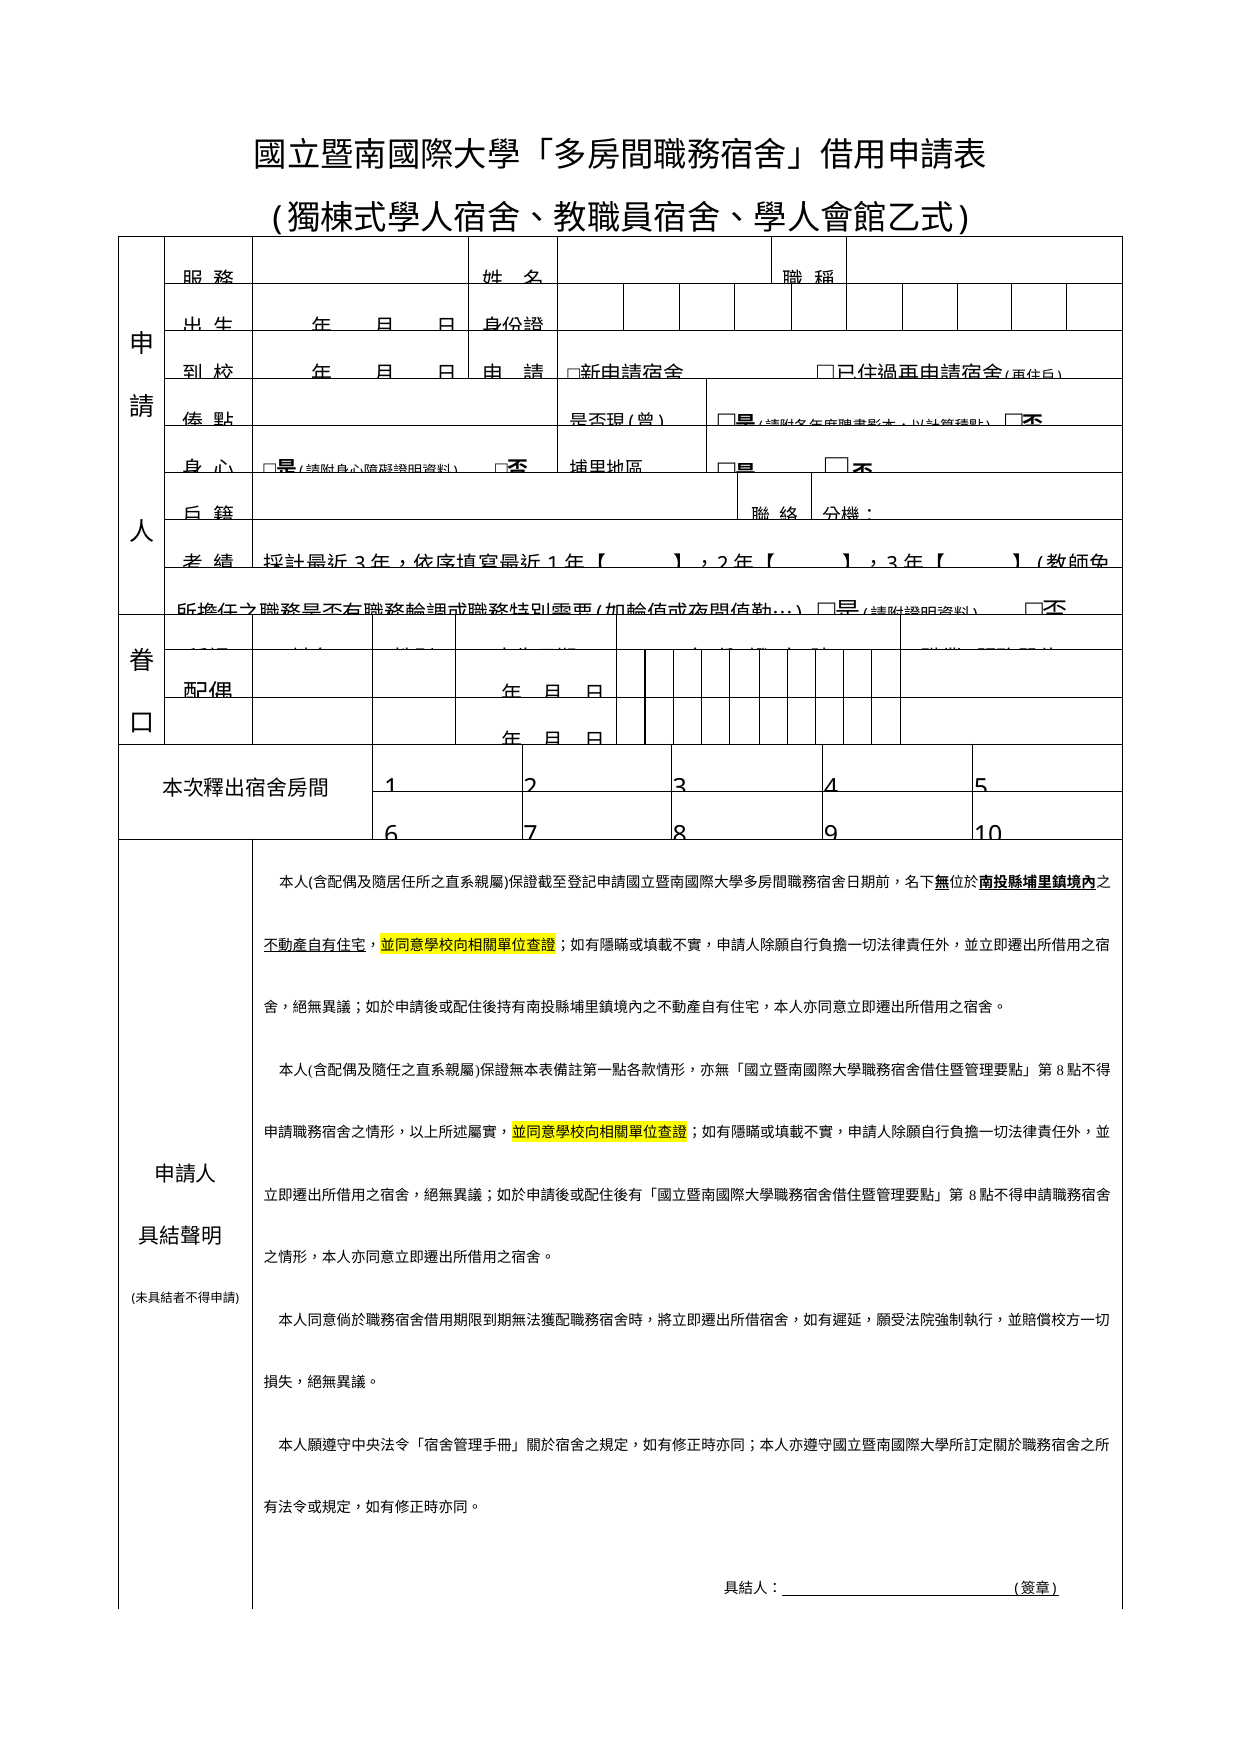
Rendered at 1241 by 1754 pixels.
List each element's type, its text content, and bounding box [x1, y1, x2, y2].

table_cell 10. [973, 792, 1122, 838]
table_cell 3. [672, 745, 822, 791]
table_cell [735, 284, 791, 330]
table_cell 出生日期 [456, 615, 616, 649]
table_cell [901, 650, 1122, 697]
table_cell [788, 698, 815, 744]
table_cell 性別 [373, 615, 455, 649]
table_cell 姓名 [253, 615, 372, 649]
table_cell [646, 698, 673, 744]
table_cell □是(請附身心障礙證明資料) □否 [253, 426, 557, 472]
table_cell 身 心 障 礙 [165, 426, 252, 472]
table_cell [816, 698, 843, 744]
table_cell [760, 698, 787, 744]
table_cell 所擔任之職務是否有職務輪調或職務特別需要(如輪值或夜間值勤…) □是(請附證明資料) □否 [165, 568, 1122, 614]
table_header [847, 237, 1122, 283]
table_cell 採計最近3年，依序填寫最近1年【 】，2年【 】，3年【 】(教師免填) [253, 520, 1122, 567]
table_cell 稱謂 [165, 615, 252, 649]
table_cell 9. [823, 792, 972, 838]
table_cell [624, 284, 679, 330]
table_cell [844, 650, 871, 697]
table_cell 年 月 日 [253, 284, 468, 330]
table_cell [646, 650, 673, 697]
text 國立暨南國際大學「多房間職務宿舍」借用申請表 (獨棟式學人宿舍、教職員宿舍、學人會館乙式) [118, 111, 1122, 236]
table_cell 聯 絡 電 話 [738, 473, 811, 519]
table_cell 本人(含配偶及隨居任所之直系親屬)保證截至登記申請國立暨南國際大學多房間職務宿舍日期前，名下無位於南投縣埔里鎮境內之不動產自有住宅，並同意學校向相關單位查證；如有隱瞞或填載不實，申請人除願自行負擔一切法律責任外，並立即遷出所借用之宿舍，絕無異議；如於申請後或配住後持有南投縣埔里鎮境內之不動產自有住宅，本人亦同意立即遷出所借用之宿舍。 本人(含配偶及隨任之直系親屬)保證無本表備註第一點各款情形，亦無「國立暨南國際大學職務宿舍借住暨管理要點」第8點不得申請職務宿舍之情形，以上所述屬實，並同意學校向相關單位查證；如有隱瞞或填載不實，申請人除願自行負擔一切法律責任外，並立即遷出所借用之宿舍，絕無異議；如於申請後或配住後有「國立暨南國際大學職務宿舍借住暨管理要點」第8點不得申請職務宿舍之情形，本人亦同意立即遷出所借用之宿舍。 本人同意倘於職務宿舍借用期限到期無法獲配職務宿舍時，將立即遷出所借宿舍，如有遲延，願受法院強制執行，並賠償校方一切損失，絕無異議。 本人願遵守中央法令「宿舍管理手冊」關於宿舍之規定，如有修正時亦同；本人亦遵守國立暨南國際大學所訂定關於職務宿舍之所有法令或規定，如有修正時亦同。 具結人： (簽章) [253, 840, 1122, 1608]
table_cell 6. [373, 792, 522, 838]
table_header 申 請 人 [119, 237, 164, 614]
table_cell [373, 698, 455, 744]
table_cell [844, 698, 871, 744]
table_cell [760, 650, 787, 697]
table_cell [674, 698, 701, 744]
table_header 職 稱 [772, 237, 846, 283]
table_cell [816, 650, 843, 697]
table_cell 配偶 [165, 650, 252, 697]
table_cell 職業(服務單位)必填 [901, 615, 1122, 649]
table_cell [903, 284, 957, 330]
table_cell [702, 698, 729, 744]
table_cell 埔里地區 擁有自有住宅 [558, 426, 706, 472]
table_cell 眷 口 [119, 615, 164, 744]
table_cell 身 份 證 字 號 [617, 615, 900, 649]
table_cell 戶 籍 地 址 [165, 473, 252, 519]
table_cell 7. [523, 792, 671, 838]
table_cell 考 績 [165, 520, 252, 567]
table_cell 1. [373, 745, 522, 791]
table_cell 本次釋出宿舍房間 志願排序 [119, 745, 372, 838]
table_cell □是 □否 [826, 458, 847, 472]
table_cell [901, 698, 1122, 744]
table_cell 申 請 狀 態 [469, 331, 557, 377]
table_cell [674, 650, 701, 697]
table_cell 2. [523, 745, 671, 791]
table_cell 分機： 手機： [812, 473, 1122, 519]
table_header 姓 名 [469, 237, 557, 283]
table_cell [730, 698, 759, 744]
table_cell 年 月 日 [456, 650, 616, 697]
table_cell [373, 650, 455, 697]
table_cell □是(請附各年度聘書影本，以計算積點) □否 [707, 379, 1122, 425]
table_cell [253, 379, 557, 425]
table_cell [872, 698, 900, 744]
table_cell [702, 650, 729, 697]
table_cell □是 □否 [707, 426, 1122, 472]
table_cell [847, 284, 902, 330]
table_cell [253, 698, 372, 744]
table_cell □新申請宿舍 □已住過再申請宿舍(再住戶) □調換宿舍(請附調換切結書) □現住宿舍，申請續住(續住戶) [558, 331, 1122, 377]
table_cell [872, 650, 900, 697]
table_cell 是否現(曾) 擔任行政職務 [558, 379, 706, 425]
table_cell [1067, 284, 1122, 330]
table_cell 8. [672, 792, 822, 838]
table_cell [253, 650, 372, 697]
table_cell [792, 284, 846, 330]
table_cell 4. [823, 745, 972, 791]
table_cell 身份證 字 號 [469, 284, 557, 330]
table_cell 年 月 日 [456, 698, 616, 744]
table_cell [958, 284, 1011, 330]
table_cell [680, 284, 734, 330]
table_header 服 務 單 位 [165, 237, 252, 283]
table_cell [730, 650, 759, 697]
table_cell 5. [973, 745, 1122, 791]
table_cell [788, 650, 815, 697]
table_header [253, 237, 468, 283]
table_cell [253, 473, 737, 519]
table_cell [617, 650, 644, 697]
table_cell [558, 284, 623, 330]
table_cell 申請人 具結聲明 (未具結者不得申請) [119, 840, 252, 1608]
table_cell [165, 698, 252, 744]
table_cell 年 月 日 [253, 331, 468, 377]
table_cell 出 生 日 期 [165, 284, 252, 330]
table_cell 到 校 日 期 [165, 331, 252, 377]
table_cell [617, 698, 644, 744]
table_cell □是 □否 [718, 464, 733, 472]
table_cell [1012, 284, 1066, 330]
table_cell 俸 點(薪點) [165, 379, 252, 425]
table_header [558, 237, 771, 283]
